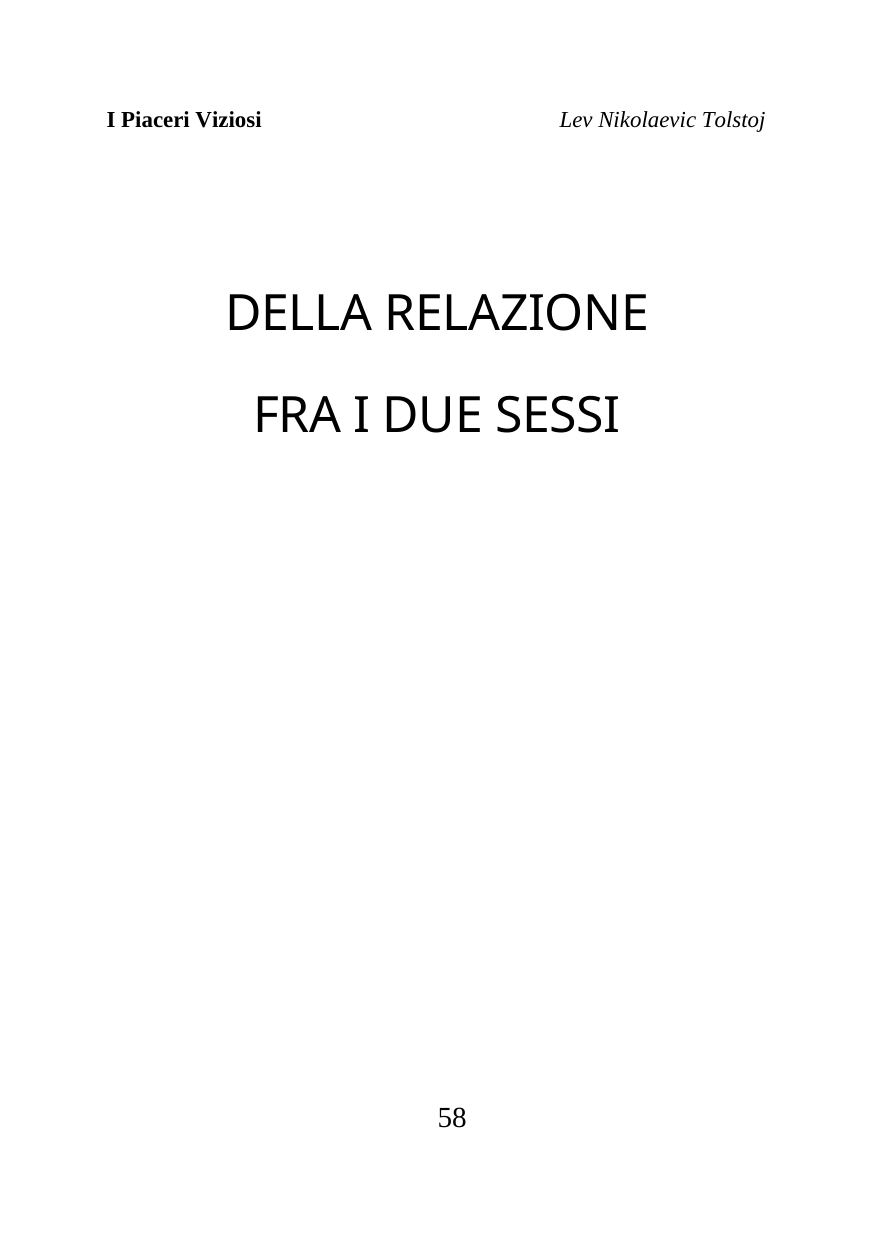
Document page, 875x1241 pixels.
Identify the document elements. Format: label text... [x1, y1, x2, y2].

subtitle DELLA RELAZIONE FRA I DUE SESSI [195, 277, 679, 447]
